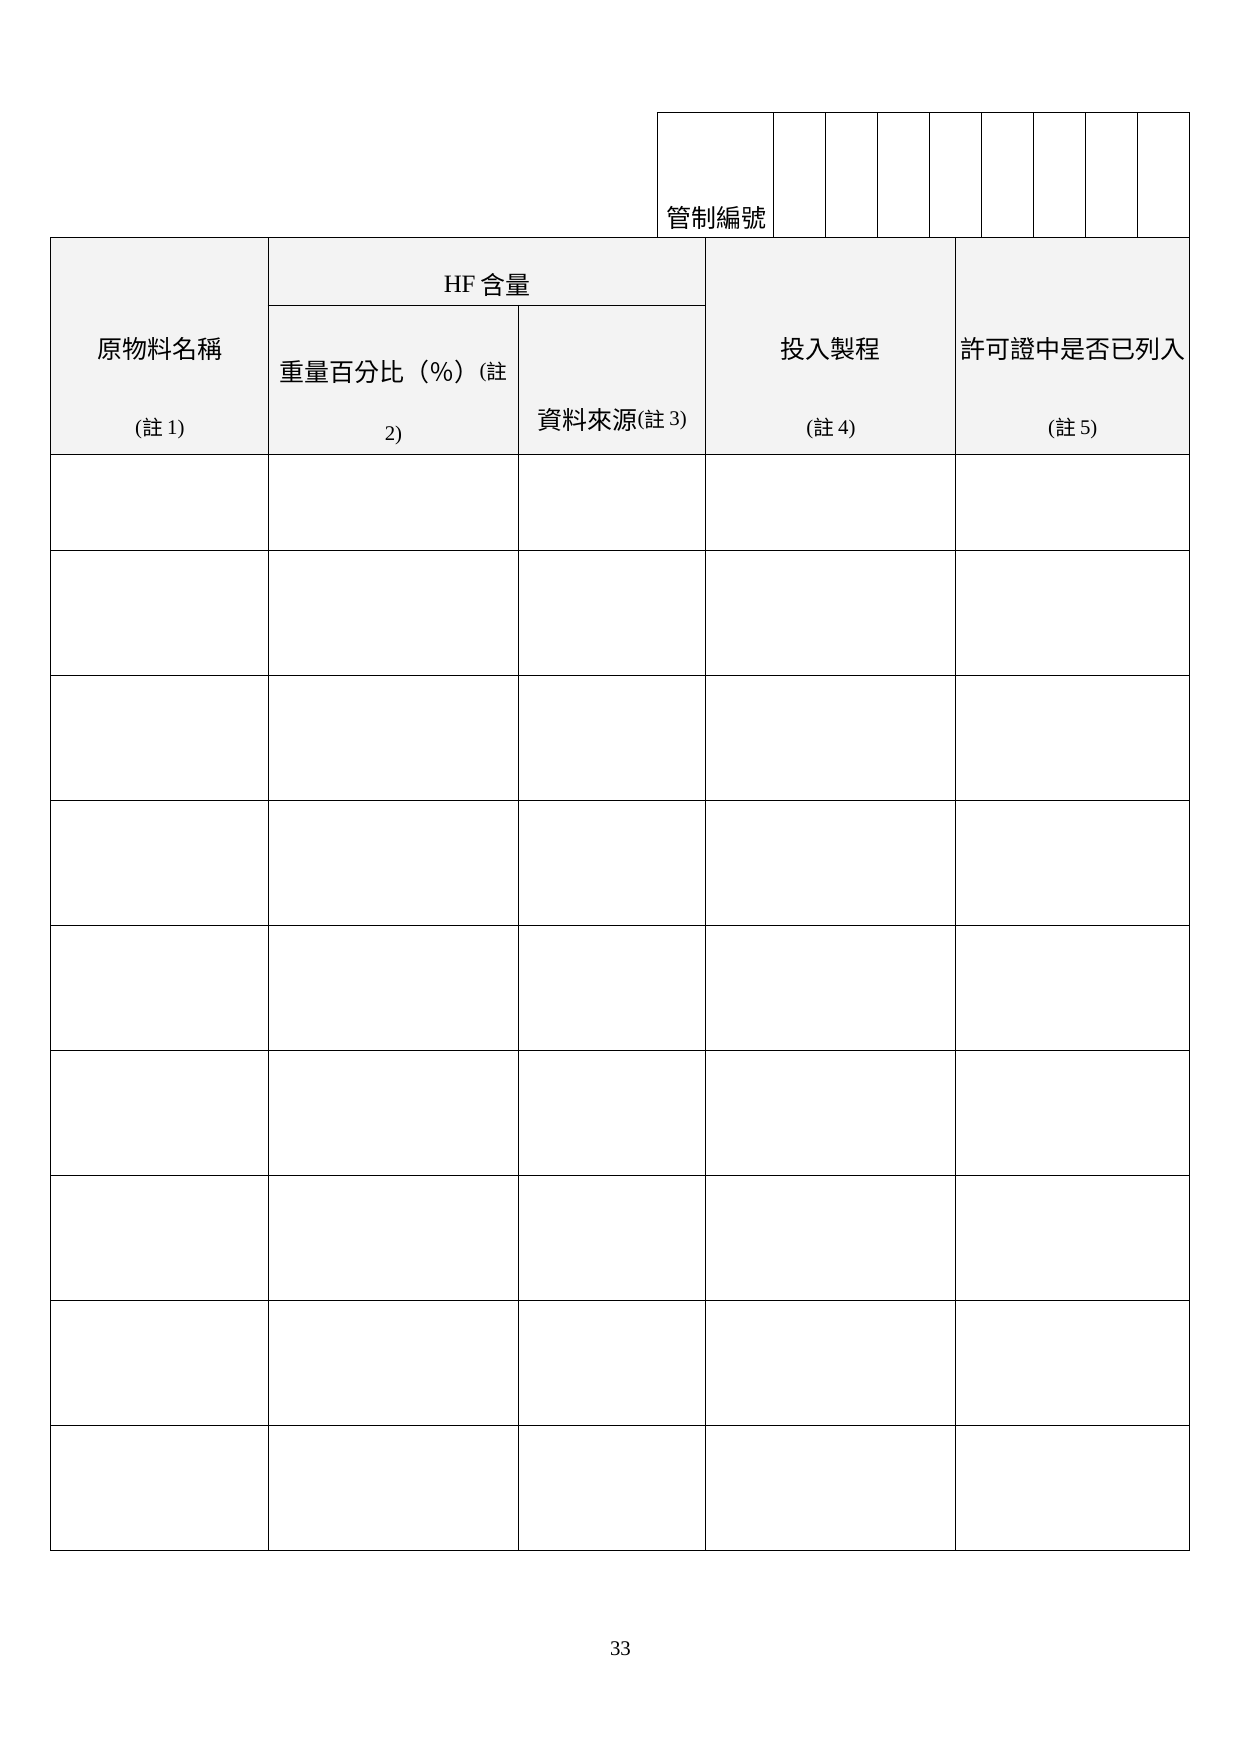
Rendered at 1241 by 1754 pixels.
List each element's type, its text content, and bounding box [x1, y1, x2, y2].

table_cell [51, 1301, 268, 1425]
table_cell 重量百分比（％）(註2) [269, 306, 518, 454]
table_cell [956, 1051, 1189, 1175]
table_cell 許可證中是否已列入 (註5) [956, 238, 1189, 454]
table_cell [706, 1301, 955, 1425]
table_cell [956, 551, 1189, 675]
table_cell [519, 801, 705, 925]
table_cell [51, 551, 268, 675]
table_cell [956, 1426, 1189, 1550]
table_header [878, 113, 929, 237]
table_cell [269, 1051, 518, 1175]
table_cell [519, 1051, 705, 1175]
table_cell [51, 801, 268, 925]
table_cell [51, 1426, 268, 1550]
table_cell 投入製程 (註4) [706, 238, 955, 454]
table_header [1086, 113, 1137, 237]
table_cell [706, 801, 955, 925]
table_cell [956, 926, 1189, 1050]
table_cell [51, 1176, 268, 1300]
table_header [1138, 113, 1189, 237]
table_cell [269, 1176, 518, 1300]
table_cell [269, 676, 518, 800]
table_cell 原物料名稱 (註1) [51, 238, 268, 454]
table_cell [51, 926, 268, 1050]
table_header 管制編號 [658, 113, 773, 237]
table_header [268, 112, 657, 237]
table_header [930, 113, 981, 237]
table_cell [519, 676, 705, 800]
table_cell [706, 455, 955, 550]
table_cell [51, 676, 268, 800]
table_cell [956, 455, 1189, 550]
table_cell [269, 1301, 518, 1425]
table_header [51, 112, 268, 237]
table_cell [51, 1051, 268, 1175]
table_header [826, 113, 877, 237]
table_cell [706, 676, 955, 800]
table_cell [706, 1051, 955, 1175]
table_cell [956, 1301, 1189, 1425]
table_cell [269, 551, 518, 675]
table_cell [519, 1426, 705, 1550]
table_cell 資料來源(註3) [519, 306, 705, 454]
table_cell HF含量 [269, 238, 705, 305]
table_cell [269, 1426, 518, 1550]
table_cell [519, 1301, 705, 1425]
table_cell [269, 926, 518, 1050]
table_cell [519, 551, 705, 675]
table_header [982, 113, 1033, 237]
table_cell [269, 801, 518, 925]
table_cell [519, 926, 705, 1050]
table_cell [956, 1176, 1189, 1300]
table_cell [519, 1176, 705, 1300]
table_cell [269, 455, 518, 550]
table_cell [956, 801, 1189, 925]
table_cell [706, 926, 955, 1050]
table_header [1034, 113, 1085, 237]
table_header [774, 113, 825, 237]
table_cell [956, 676, 1189, 800]
table_cell [706, 551, 955, 675]
table_cell [519, 455, 705, 550]
table_cell [706, 1176, 955, 1300]
table_cell [706, 1426, 955, 1550]
table_cell [51, 455, 268, 550]
